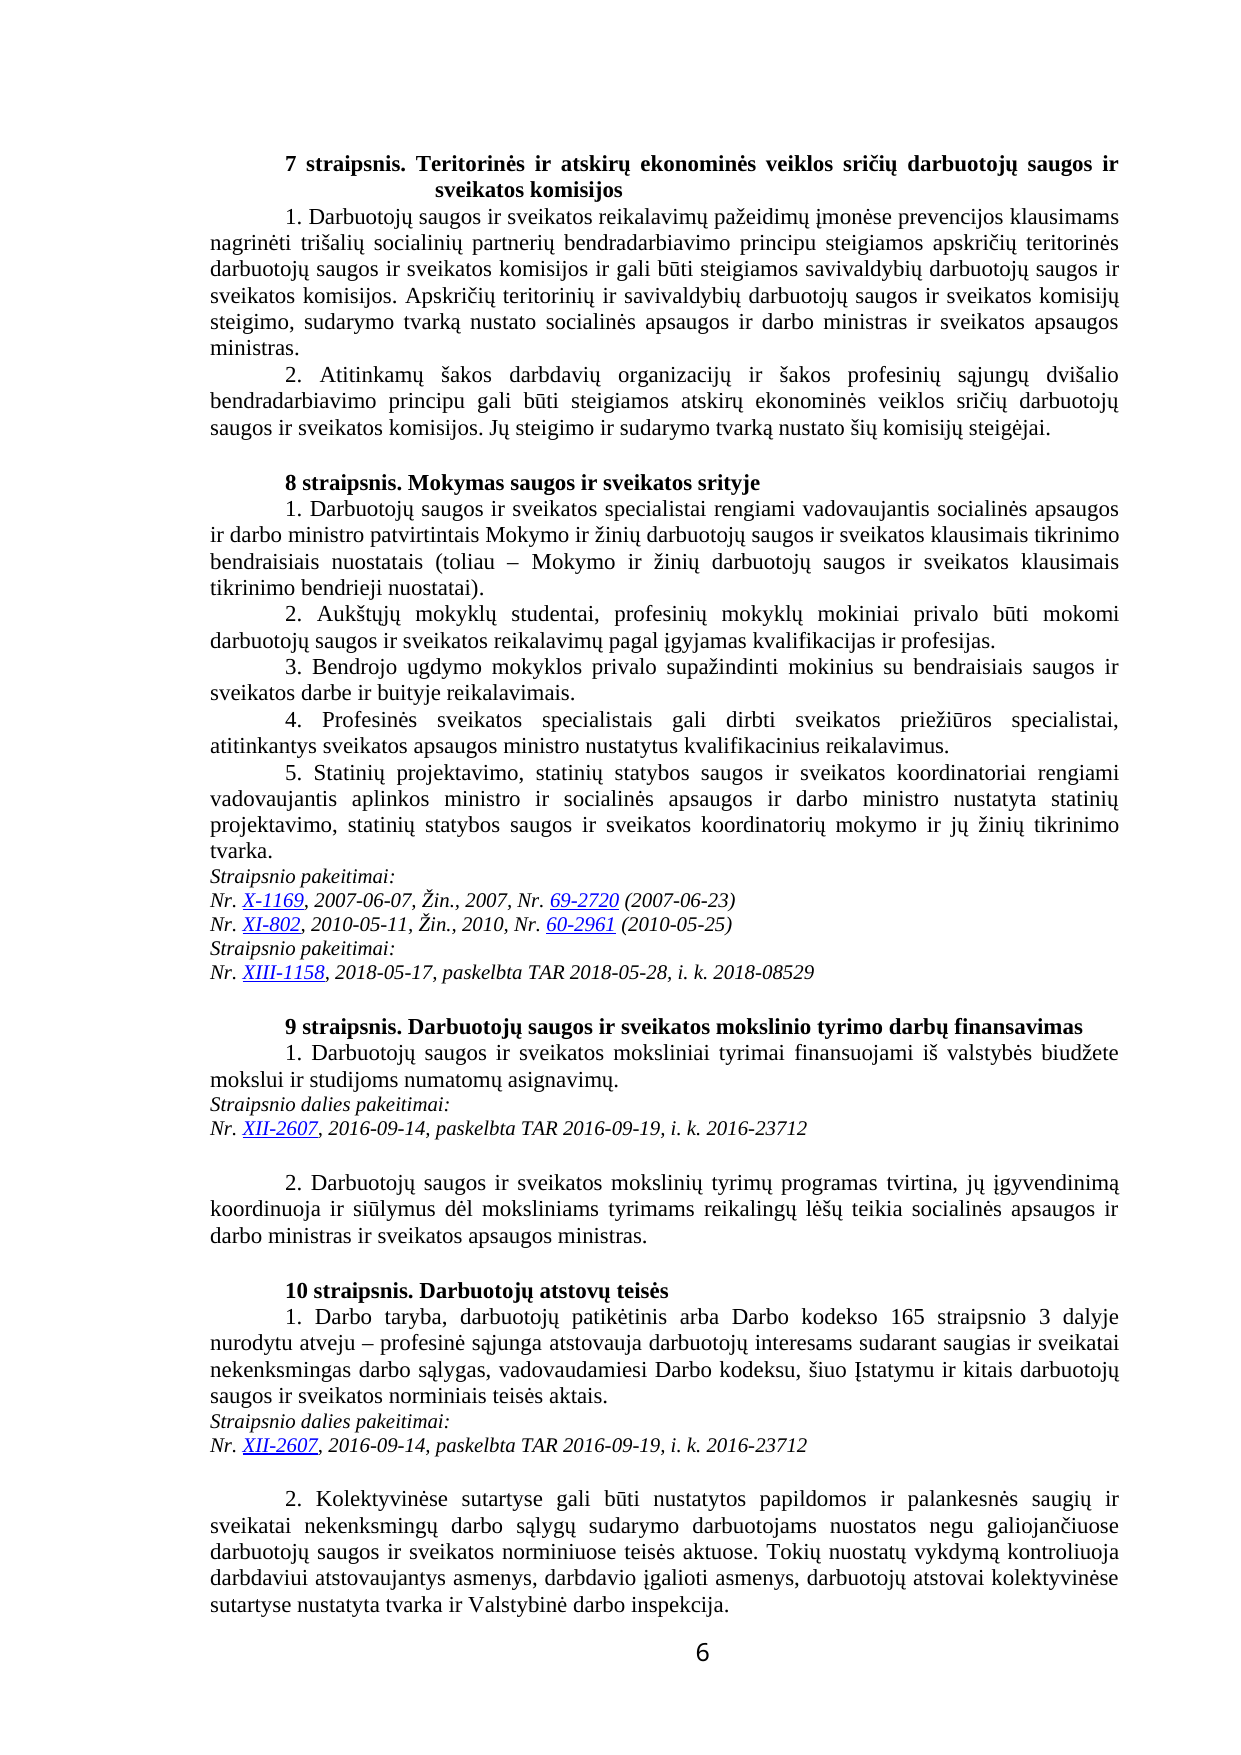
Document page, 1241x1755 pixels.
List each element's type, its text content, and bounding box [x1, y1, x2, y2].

text 2. Kolektyvinėse sutartyse gali būti nustatytos papildomos ir palankesnės saugių ir sveikatai nekenksmingų darbo sąlygų sudarymo darbuotojams nuostatos negu galiojančiuose darbuotojų saugos ir sveikatos norminiuose teisės aktuose. Tokių nuostatų vykdymą kontroliuoja darbdaviui atstovaujantys asmenys, darbdavio įgalioti asmenys, darbuotojų atstovai kolektyvinėse sutartyse nustatyta tvarka ir Valstybinė darbo inspekcija. [210, 1485, 1120, 1617]
text 1. Darbuotojų saugos ir sveikatos specialistai rengiami vadovaujantis socialinės apsaugos ir darbo ministro patvirtintais Mokymo ir žinių darbuotojų saugos ir sveikatos klausimais tikrinimo bendraisiais nuostatais (toliau – Mokymo ir žinių darbuotojų saugos ir sveikatos klausimais tikrinimo bendrieji nuostatai). [210, 495, 1120, 600]
text Nr. XII-2607, 2016-09-14, paskelbta TAR 2016-09-19, i. k. 2016-23712 [210, 1433, 1120, 1457]
text 10 straipsnis. Darbuotojų atstovų teisės [210, 1277, 1120, 1303]
text 7 straipsnis. Teritorinės ir atskirų ekonominės veiklos sričių darbuotojų saugos ir sveikatos komisijos [285, 150, 1120, 203]
text 2. Atitinkamų šakos darbdavių organizacijų ir šakos profesinių sąjungų dvišalio bendradarbiavimo principu gali būti steigiamos atskirų ekonominės veiklos sričių darbuotojų saugos ir sveikatos komisijos. Jų steigimo ir sudarymo tvarką nustato šių komisijų steigėjai. [210, 361, 1120, 440]
text 9 straipsnis. Darbuotojų saugos ir sveikatos mokslinio tyrimo darbų finansavimas [285, 1013, 1120, 1039]
text Straipsnio dalies pakeitimai: [210, 1408, 1120, 1433]
text 5. Statinių projektavimo, statinių statybos saugos ir sveikatos koordinatoriai rengiami vadovaujantis aplinkos ministro ir socialinės apsaugos ir darbo ministro nustatyta statinių projektavimo, statinių statybos saugos ir sveikatos koordinatorių mokymo ir jų žinių tikrinimo tvarka. [210, 758, 1120, 864]
text 1. Darbuotojų saugos ir sveikatos reikalavimų pažeidimų įmonėse prevencijos klausimams nagrinėti trišalių socialinių partnerių bendradarbiavimo principu steigiamos apskričių teritorinės darbuotojų saugos ir sveikatos komisijos ir gali būti steigiamos savivaldybių darbuotojų saugos ir sveikatos komisijos. Apskričių teritorinių ir savivaldybių darbuotojų saugos ir sveikatos komisijų steigimo, sudarymo tvarką nustato socialinės apsaugos ir darbo ministras ir sveikatos apsaugos ministras. [210, 203, 1120, 361]
text 1. Darbuotojų saugos ir sveikatos moksliniai tyrimai finansuojami iš valstybės biudžete mokslui ir studijoms numatomų asignavimų. [210, 1039, 1120, 1092]
text Nr. XII-2607, 2016-09-14, paskelbta TAR 2016-09-19, i. k. 2016-23712 [210, 1116, 1120, 1140]
text 2. Darbuotojų saugos ir sveikatos mokslinių tyrimų programas tvirtina, jų įgyvendinimą koordinuoja ir siūlymus dėl moksliniams tyrimams reikalingų lėšų teikia socialinės apsaugos ir darbo ministras ir sveikatos apsaugos ministras. [210, 1169, 1120, 1248]
text Nr. XIII-1158, 2018-05-17, paskelbta TAR 2018-05-28, i. k. 2018-08529 [210, 960, 1120, 984]
text 4. Profesinės sveikatos specialistais gali dirbti sveikatos priežiūros specialistai, atitinkantys sveikatos apsaugos ministro nustatytus kvalifikacinius reikalavimus. [210, 706, 1120, 758]
text Nr. XI-802, 2010-05-11, Žin., 2010, Nr. 60-2961 (2010-05-25) [210, 912, 1120, 936]
text 1. Darbo taryba, darbuotojų patikėtinis arba Darbo kodekso 165 straipsnio 3 dalyje nurodytu atveju – profesinė sąjunga atstovauja darbuotojų interesams sudarant saugias ir sveikatai nekenksmingas darbo sąlygas, vadovaudamiesi Darbo kodeksu, šiuo Įstatymu ir kitais darbuotojų saugos ir sveikatos norminiais teisės aktais. [210, 1303, 1120, 1408]
text Straipsnio pakeitimai: [210, 864, 1120, 888]
text Nr. X-1169, 2007-06-07, Žin., 2007, Nr. 69-2720 (2007-06-23) [210, 888, 1120, 912]
text Straipsnio pakeitimai: [210, 936, 1120, 960]
text Straipsnio dalies pakeitimai: [210, 1092, 1120, 1116]
text 3. Bendrojo ugdymo mokyklos privalo supažindinti mokinius su bendraisiais saugos ir sveikatos darbe ir buityje reikalavimais. [210, 653, 1120, 706]
text 2. Aukštųjų mokyklų studentai, profesinių mokyklų mokiniai privalo būti mokomi darbuotojų saugos ir sveikatos reikalavimų pagal įgyjamas kvalifikacijas ir profesijas. [210, 600, 1120, 653]
text 8 straipsnis. Mokymas saugos ir sveikatos srityje [210, 469, 1120, 495]
